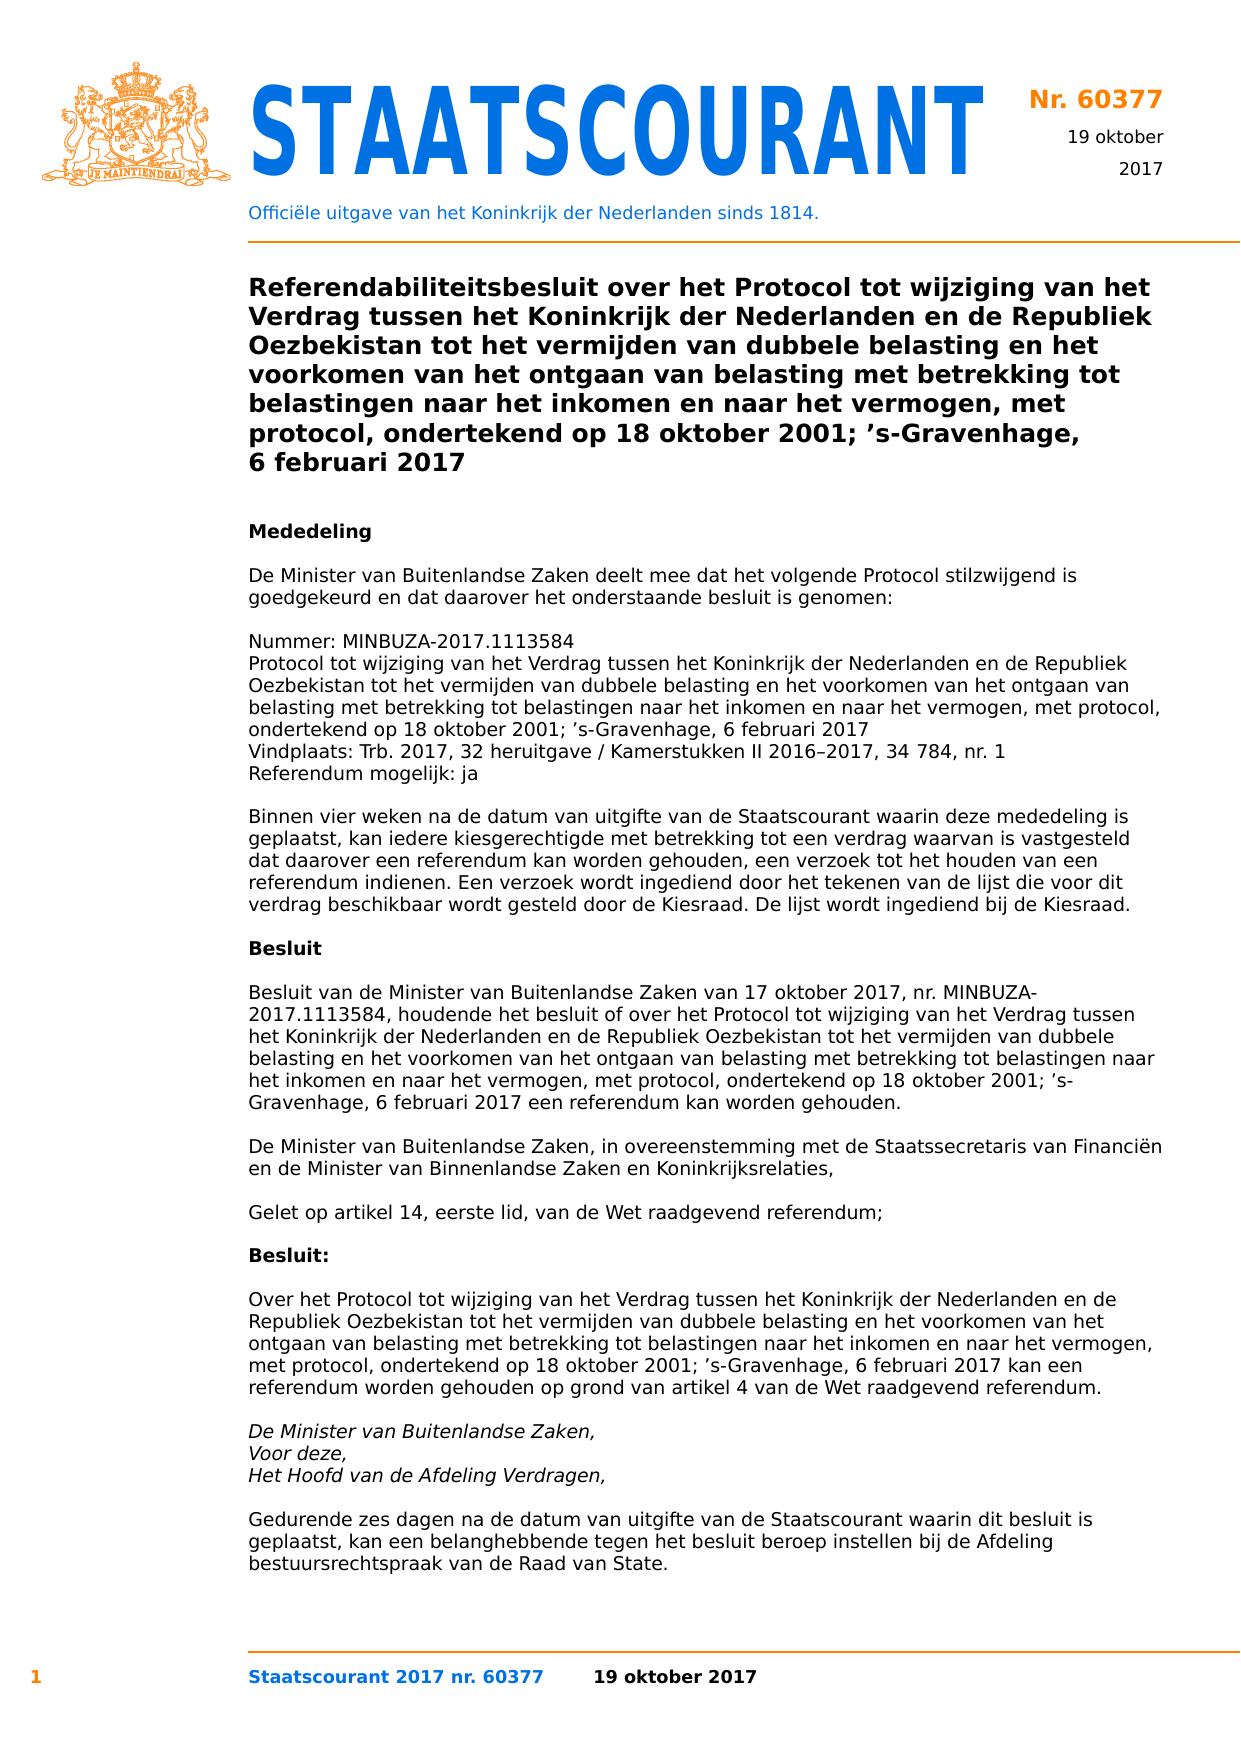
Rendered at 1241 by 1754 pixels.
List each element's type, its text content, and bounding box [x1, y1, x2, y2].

text Besluit: [248, 1245, 1163, 1267]
text Binnen vier weken na de datum van uitgifte van de Staatscourant waarin deze mededeling is geplaatst, kan iedere kiesgerechtigde met betrekking tot een verdrag waarvan is vastgesteld dat daarover een referendum kan worden gehouden, een verzoek tot het houden van een referendum indienen. Een verzoek wordt ingediend door het tekenen van de lijst die voor dit verdrag beschikbaar wordt gesteld door de Kiesraad. De lijst wordt ingediend bij de Kiesraad. [248, 806, 1163, 916]
table_header STAATSCOURANT [248, 62, 998, 203]
text Gelet op artikel 14, eerste lid, van de Wet raadgevend referendum; [248, 1202, 1163, 1223]
text De Minister van Buitenlandse Zaken, in overeenstemming met de Staatssecretaris van Financiën en de Minister van Binnenlandse Zaken en Koninkrijksrelaties, [248, 1136, 1163, 1180]
text Over het Protocol tot wijziging van het Verdrag tussen het Koninkrijk der Nederlanden en de Republiek Oezbekistan tot het vermijden van dubbele belasting en het voorkomen van het ontgaan van belasting met betrekking tot belastingen naar het inkomen en naar het vermogen, met protocol, ondertekend op 18 oktober 2001; ’s-Gravenhage, 6 februari 2017 kan een referendum worden gehouden op grond van artikel 4 van de Wet raadgevend referendum. [248, 1289, 1163, 1399]
text Nummer: MINBUZA-2017.1113584 [248, 631, 1163, 653]
text Gedurende zes dagen na de datum van uitgifte van de Staatscourant waarin dit besluit is geplaatst, kan een belanghebbende tegen het besluit beroep instellen bij de Afdeling bestuursrechtspraak van de Raad van State. [248, 1509, 1163, 1575]
text Referendum mogelijk: ja [248, 762, 1163, 784]
table_cell Officiële uitgave van het Koninkrijk der Nederlanden sinds 1814. [248, 203, 1240, 241]
text Vindplaats: Trb. 2017, 32 heruitgave / Kamerstukken II 2016–2017, 34 784, nr. 1 [248, 741, 1163, 762]
table_cell 19 oktober [998, 121, 1240, 153]
table_cell 2017 [998, 153, 1240, 203]
picture [41, 62, 231, 186]
table_header [25, 62, 248, 241]
text Mededeling [248, 521, 1163, 543]
text Besluit van de Minister van Buitenlandse Zaken van 17 oktober 2017, nr. MINBUZA-2017.1113584, houdende het besluit of over het Protocol tot wijziging van het Verdrag tussen het Koninkrijk der Nederlanden en de Republiek Oezbekistan tot het vermijden van dubbele belasting en het voorkomen van het ontgaan van belasting met betrekking tot belastingen naar het inkomen en naar het vermogen, met protocol, ondertekend op 18 oktober 2001; ’s-Gravenhage, 6 februari 2017 een referendum kan worden gehouden. [248, 982, 1163, 1114]
text Besluit [248, 938, 1163, 960]
text De Minister van Buitenlandse Zaken, Voor deze, Het Hoofd van de Afdeling Verdragen, [248, 1421, 1163, 1487]
text Protocol tot wijziging van het Verdrag tussen het Koninkrijk der Nederlanden en de Republiek Oezbekistan tot het vermijden van dubbele belasting en het voorkomen van het ontgaan van belasting met betrekking tot belastingen naar het inkomen en naar het vermogen, met protocol, ondertekend op 18 oktober 2001; ’s-Gravenhage, 6 februari 2017 [248, 653, 1163, 741]
text De Minister van Buitenlandse Zaken deelt mee dat het volgende Protocol stilzwijgend is goedgekeurd en dat daarover het onderstaande besluit is genomen: [248, 565, 1163, 609]
subtitle Referendabiliteitsbesluit over het Protocol tot wijziging van het Verdrag tussen het Koninkrijk der Nederlanden en de Republiek Oezbekistan tot het vermijden van dubbele belasting en het voorkomen van het ontgaan van belasting met betrekking tot belastingen naar het inkomen en naar het vermogen, met protocol, ondertekend op 18 oktober 2001; ’s-Gravenhage, 6 februari 2017 [248, 273, 1163, 477]
table_header Nr. 60377 [998, 62, 1240, 121]
